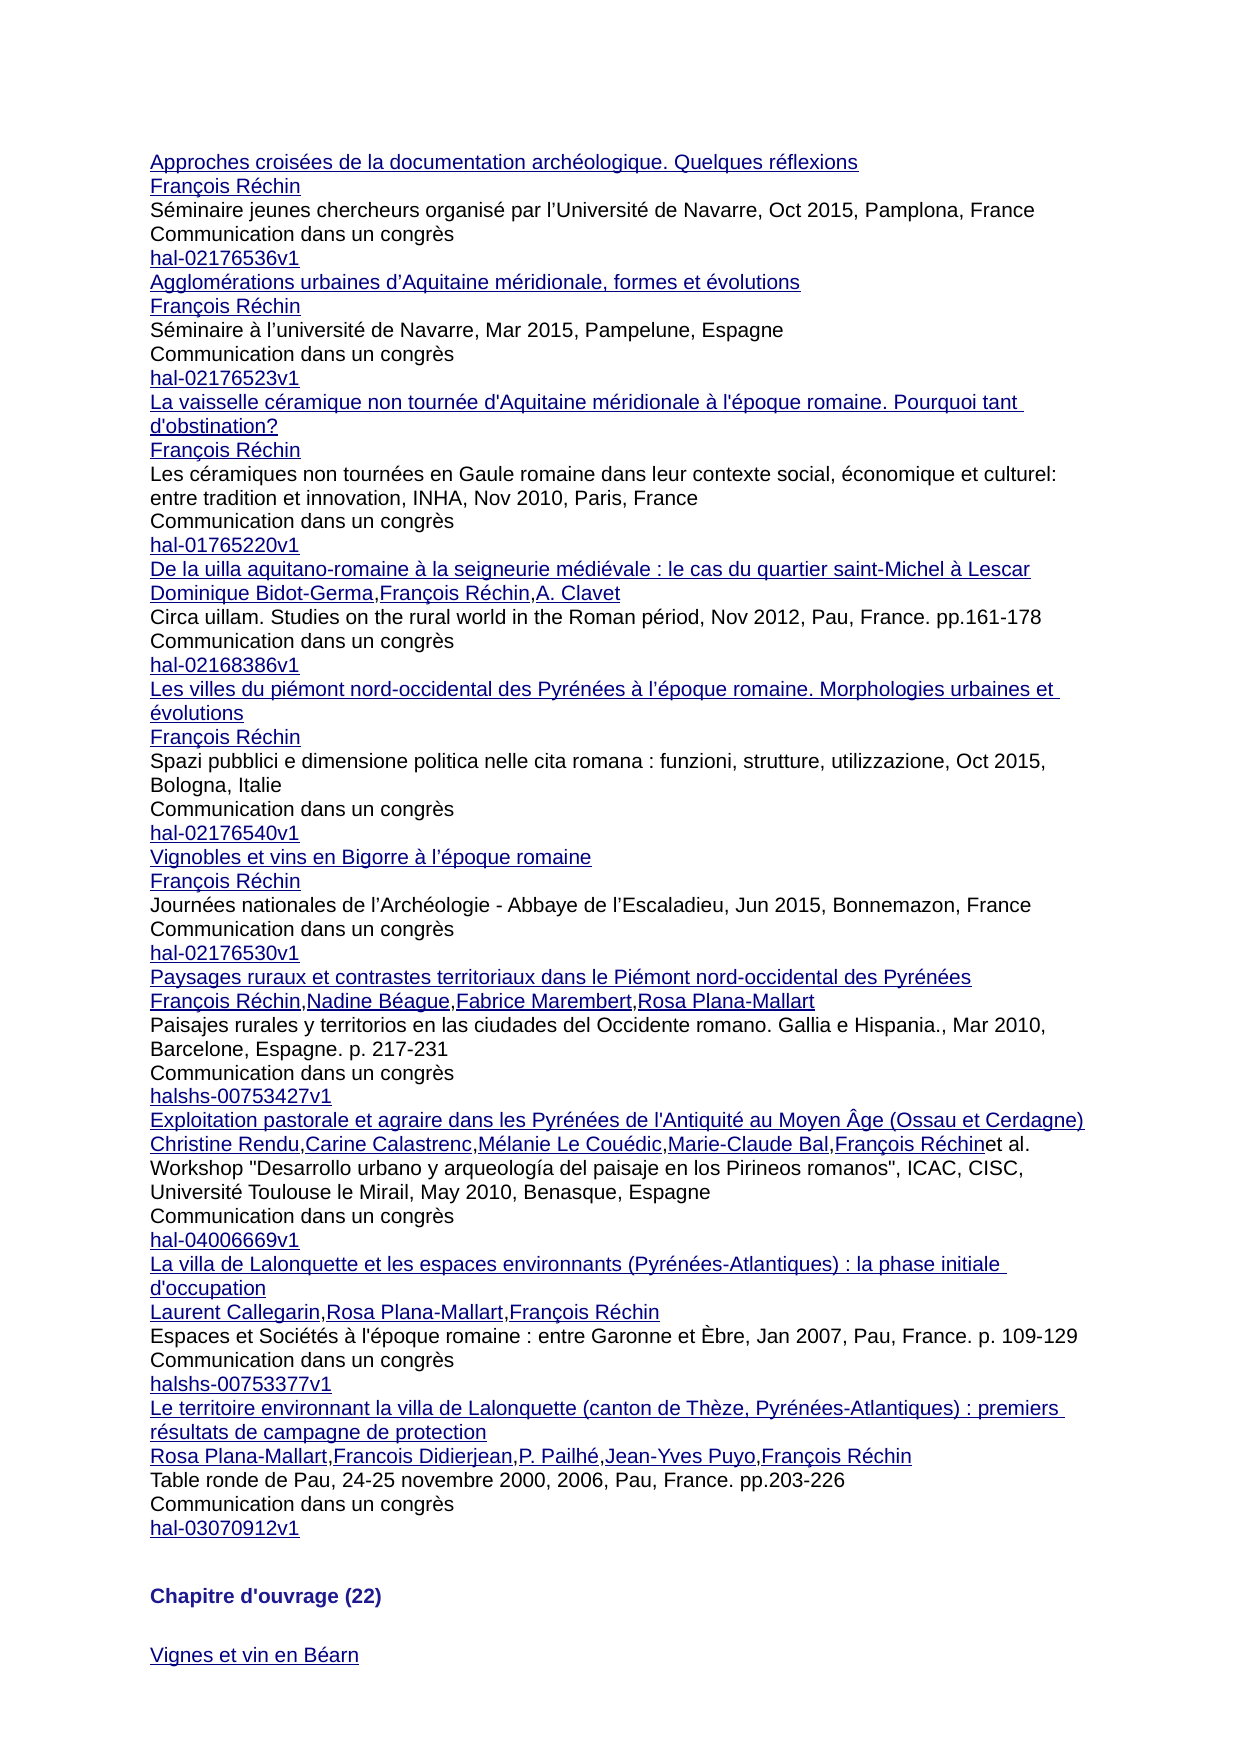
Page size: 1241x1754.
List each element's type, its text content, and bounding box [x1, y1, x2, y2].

subtitle Chapitre d'ouvrage (22) [150, 1584, 1090, 1608]
table_cell Paysages ruraux et contrastes territoriaux dans le Piémont nord-occidental des Pyrénées François Réchin,Nadine Béague,Fabrice Marembert,Rosa Plana-Mallart Paisajes rurales y territorios en las ciudades del Occidente romano. Gallia e Hispania., Mar 2010, Barcelone, Espagne. p. 217-231 Communication dans un congrès halshs-00753427v1 [150, 965, 1090, 1108]
table_header Vignes et vin en Béarn [150, 1643, 1090, 1667]
table_cell Approches croisées de la documentation archéologique. Quelques réflexions François Réchin Séminaire jeunes chercheurs organisé par l’Université de Navarre, Oct 2015, Pamplona, France Communication dans un congrès hal-02176536v1 [150, 150, 1090, 270]
table_cell Vignobles et vins en Bigorre à l’époque romaine François Réchin Journées nationales de l’Archéologie - Abbaye de l’Escaladieu, Jun 2015, Bonnemazon, France Communication dans un congrès hal-02176530v1 [150, 845, 1090, 964]
table_cell Les villes du piémont nord-occidental des Pyrénées à l’époque romaine. Morphologies urbaines et évolutions François Réchin Spazi pubblici e dimensione politica nelle cita romana : funzioni, strutture, utilizzazione, Oct 2015, Bologna, Italie Communication dans un congrès hal-02176540v1 [150, 677, 1090, 845]
table_cell Exploitation pastorale et agraire dans les Pyrénées de l'Antiquité au Moyen Âge (Ossau et Cerdagne) Christine Rendu,Carine Calastrenc,Mélanie Le Couédic,Marie-Claude Bal,François Réchinet al. Workshop "Desarrollo urbano y arqueología del paisaje en los Pirineos romanos", ICAC, CISC, Université Toulouse le Mirail, May 2010, Benasque, Espagne Communication dans un congrès hal-04006669v1 [150, 1108, 1090, 1252]
table_cell La villa de Lalonquette et les espaces environnants (Pyrénées-Atlantiques) : la phase initiale d'occupation Laurent Callegarin,Rosa Plana-Mallart,François Réchin Espaces et Sociétés à l'époque romaine : entre Garonne et Èbre, Jan 2007, Pau, France. p. 109-129 Communication dans un congrès halshs-00753377v1 [150, 1252, 1090, 1396]
table_cell Agglomérations urbaines d’Aquitaine méridionale, formes et évolutions François Réchin Séminaire à l’université de Navarre, Mar 2015, Pampelune, Espagne Communication dans un congrès hal-02176523v1 [150, 270, 1090, 389]
table_cell De la uilla aquitano-romaine à la seigneurie médiévale : le cas du quartier saint-Michel à Lescar Dominique Bidot-Germa,François Réchin,A. Clavet Circa uillam. Studies on the rural world in the Roman périod, Nov 2012, Pau, France. pp.161-178 Communication dans un congrès hal-02168386v1 [150, 557, 1090, 677]
table_cell Le territoire environnant la villa de Lalonquette (canton de Thèze, Pyrénées-Atlantiques) : premiers résultats de campagne de protection Rosa Plana-Mallart,Francois Didierjean,P. Pailhé,Jean-Yves Puyo,François Réchin Table ronde de Pau, 24-25 novembre 2000, 2006, Pau, France. pp.203-226 Communication dans un congrès hal-03070912v1 [150, 1396, 1090, 1539]
table_cell La vaisselle céramique non tournée d'Aquitaine méridionale à l'époque romaine. Pourquoi tant d'obstination? François Réchin Les céramiques non tournées en Gaule romaine dans leur contexte social, économique et culturel: entre tradition et innovation, INHA, Nov 2010, Paris, France Communication dans un congrès hal-01765220v1 [150, 390, 1090, 557]
